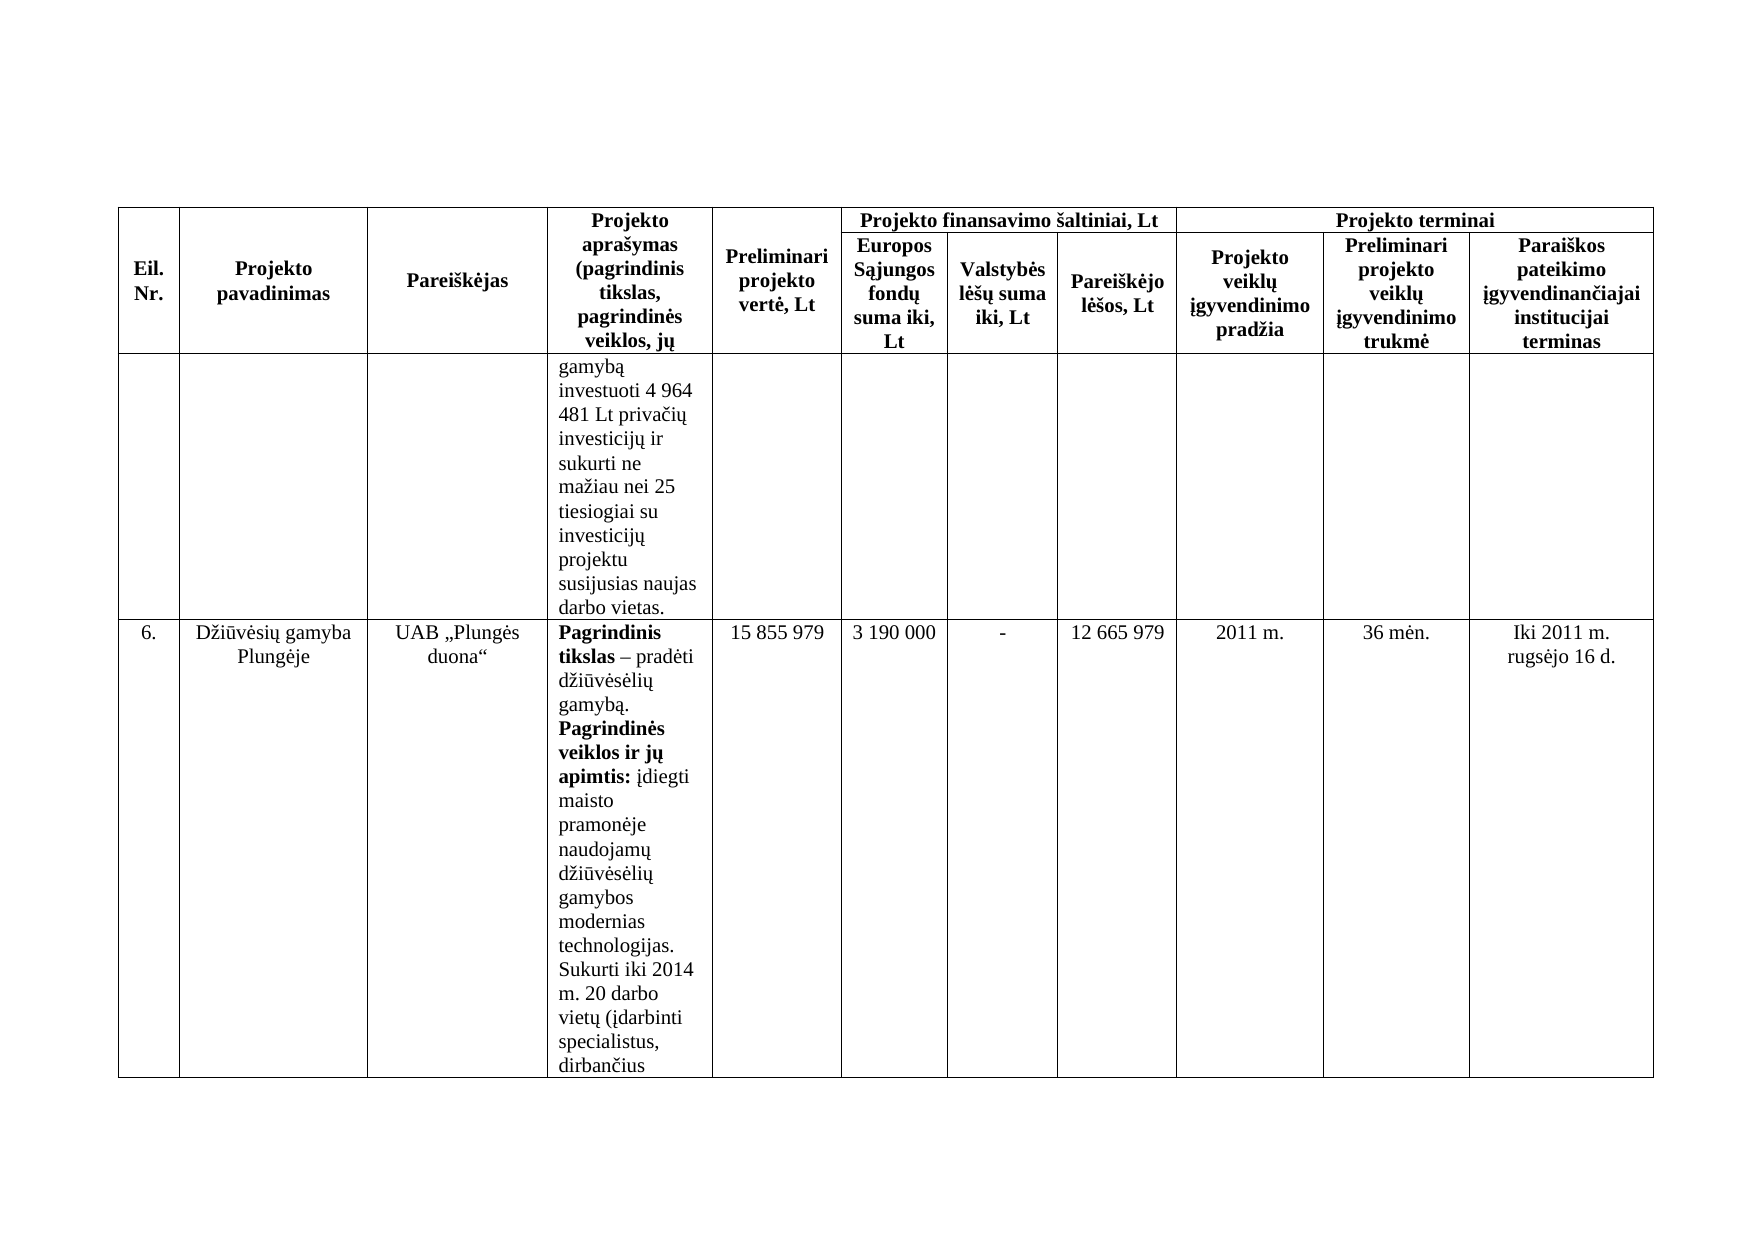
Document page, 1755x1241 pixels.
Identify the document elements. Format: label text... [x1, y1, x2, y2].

table_cell [1324, 354, 1469, 619]
table_cell Džiūvėsių gamyba Plungėje [180, 620, 367, 1077]
table_cell Europos Sąjungos fondų suma iki, Lt [842, 233, 947, 353]
table_header Preliminari projekto vertė, Lt [713, 208, 841, 353]
table_cell - [948, 620, 1057, 1077]
table_cell Preliminari projekto veiklų įgyvendinimo trukmė [1324, 233, 1469, 353]
table_header Pareiškėjas [368, 208, 547, 353]
table_cell 15 855 979 [713, 620, 841, 1077]
table_cell [368, 354, 547, 619]
table_cell [1058, 354, 1176, 619]
table_cell 2011 m. [1177, 620, 1323, 1077]
table_cell Pagrindinis tikslas – pradėti džiūvėsėlių gamybą. Pagrindinės veiklos ir jų apimtis: įdiegti maisto pramonėje naudojamų džiūvėsėlių gamybos modernias technologijas. Sukurti iki 2014 m. 20 darbo vietų (įdarbinti specialistus, dirbančius maisto pramonės srityje). Rekonstruoti įmonei priklausantį sandėlį ir pritaikyti jį džiūvėsių gamybos veiklai: įrengti ekstrudavimo gamybos liniją, žaliavos saugojimo įrangą, žaliavos paruošimo ir pakavimo linijas. Siektini rezultatai: į naują gamybą investuoti 12 665 979 Lt privačių investicijų ir sukurti ne mažiau nei 20 tiesiogiai su investicijų projektu susijusių naujų darbo vietų. [548, 620, 712, 1077]
table_cell Iki 2011 m. rugsėjo 16 d. [1470, 620, 1653, 1077]
table_cell [180, 354, 367, 619]
table_cell 36 mėn. [1324, 620, 1469, 1077]
table_cell [713, 354, 841, 619]
table_cell Projekto veiklų įgyvendinimo pradžia [1177, 233, 1323, 353]
table_cell Valstybės lėšų suma iki, Lt [948, 233, 1057, 353]
table_cell 3 190 000 [842, 620, 947, 1077]
table_cell Pareiškėjo lėšos, Lt [1058, 233, 1176, 353]
table_cell [1177, 354, 1323, 619]
table_cell - [948, 354, 1057, 619]
table_cell [119, 354, 179, 619]
table_header Projekto pavadinimas [180, 208, 367, 353]
table_cell UAB „Plungės duona“ [368, 620, 547, 1077]
table_header Eil. Nr. [119, 208, 179, 353]
table_cell Pagrindinis tikslas – sumontuoti ir paleisti gamybon techninę įrangą. Pagrindinės veiklos ir jų apimtis: įsigyti ir paleisti pagrindinę gamybos liniją, kompresorių su oro sausinimo linija esamame pastate (linija užims apie 600 m2). Sukurti iki 2014 m. 25 darbo vietas: inžinierių technologų, elektrikų, šaltkalvių, įrenginių derintojų; miltelinio dažymo ir pakavimo barų darbininkų specialybių. Siektini rezultatai: į gamybą investuoti 4 964 481 Lt privačių investicijų ir sukurti ne mažiau nei 25 tiesiogiai su investicijų projektu susijusias naujas darbo vietas. [548, 354, 712, 619]
table_header Projekto terminai [1177, 208, 1653, 232]
table_header Projekto finansavimo šaltiniai, Lt [842, 208, 1176, 232]
table_cell [842, 354, 947, 619]
table_cell Paraiškos pateikimo įgyvendinančiajai institucijai terminas [1470, 233, 1653, 353]
table_header Projekto aprašymas (pagrindinis tikslas, pagrindinės veiklos, jų apimtis ir siektini rezultatai) [548, 208, 712, 353]
table_cell 6. [119, 620, 179, 1077]
table_cell 12 665 979 [1058, 620, 1176, 1077]
table_cell [1470, 354, 1653, 619]
